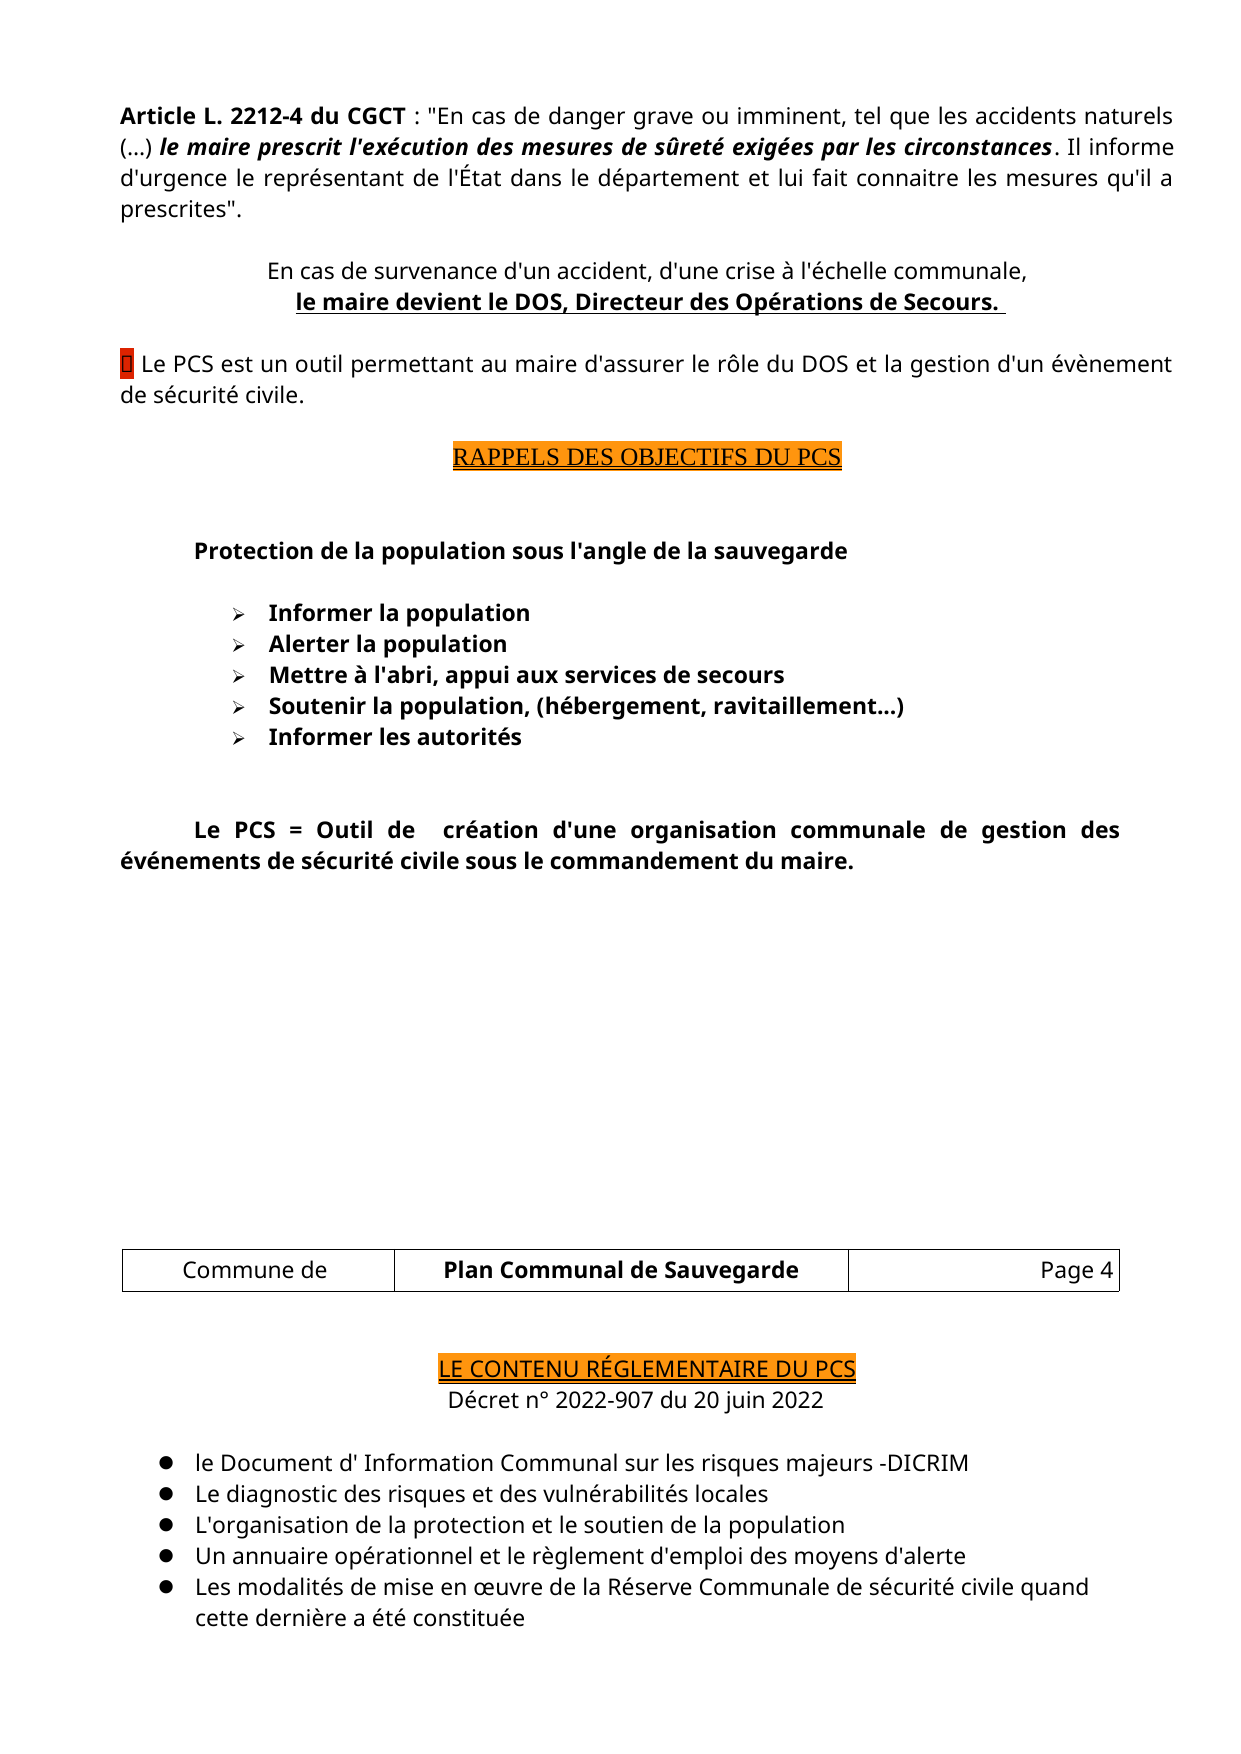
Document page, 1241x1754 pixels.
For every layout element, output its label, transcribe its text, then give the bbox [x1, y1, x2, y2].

text En cas de survenance d'un accident, d'une crise à l'échelle communale, [120, 255, 1174, 286]
list Un annuaire opérationnel et le règlement d'emploi des moyens d'alerte [157, 1539, 1122, 1571]
text Le PCS = Outil de création d'une organisation communale de gestion des événements de sécurité civile sous le commandement du maire. [120, 814, 1121, 876]
list Alerter la population [231, 628, 1121, 659]
list le Document d' Information Communal sur les risques majeurs -DICRIM [157, 1446, 1122, 1477]
list Informer les autorités [231, 721, 1121, 752]
table_header Commune de [123, 1250, 394, 1291]
table_header Plan Communal de Sauvegarde [395, 1250, 848, 1291]
text LE CONTENU RÉGLEMENTAIRE DU PCS [120, 1353, 1174, 1384]
text Article L. 2212-4 du CGCT : "En cas de danger grave ou imminent, tel que les accidents naturels (...) le maire prescrit l'exécution des mesures de sûreté exigées par les circonstances. Il informe d'urgence le représentant de l'État dans le département et lui fait connaitre les mesures qu'il a prescrites". [120, 100, 1174, 224]
text RAPPELS DES OBJECTIFS DU PCS [202, 441, 1039, 471]
text le maire devient le DOS, Directeur des Opérations de Secours. [120, 286, 1174, 317]
list Soutenir la population, (hébergement, ravitaillement...) [231, 690, 1121, 721]
text Protection de la population sous l'angle de la sauvegarde [120, 534, 1121, 566]
list L'organisation de la protection et le soutien de la population [157, 1508, 1122, 1539]
text  Le PCS est un outil permettant au maire d'assurer le rôle du DOS et la gestion d'un évènement de sécurité civile. [120, 348, 1174, 410]
text Décret n° 2022-907 du 20 juin 2022 [149, 1384, 1121, 1415]
list Informer la population [231, 597, 1121, 628]
table_header Page 4 [849, 1250, 1119, 1291]
list Le diagnostic des risques et des vulnérabilités locales [157, 1477, 1122, 1508]
list Mettre à l'abri, appui aux services de secours [231, 659, 1121, 690]
list Les modalités de mise en œuvre de la Réserve Communale de sécurité civile quand cette dernière a été constituée [157, 1571, 1122, 1633]
